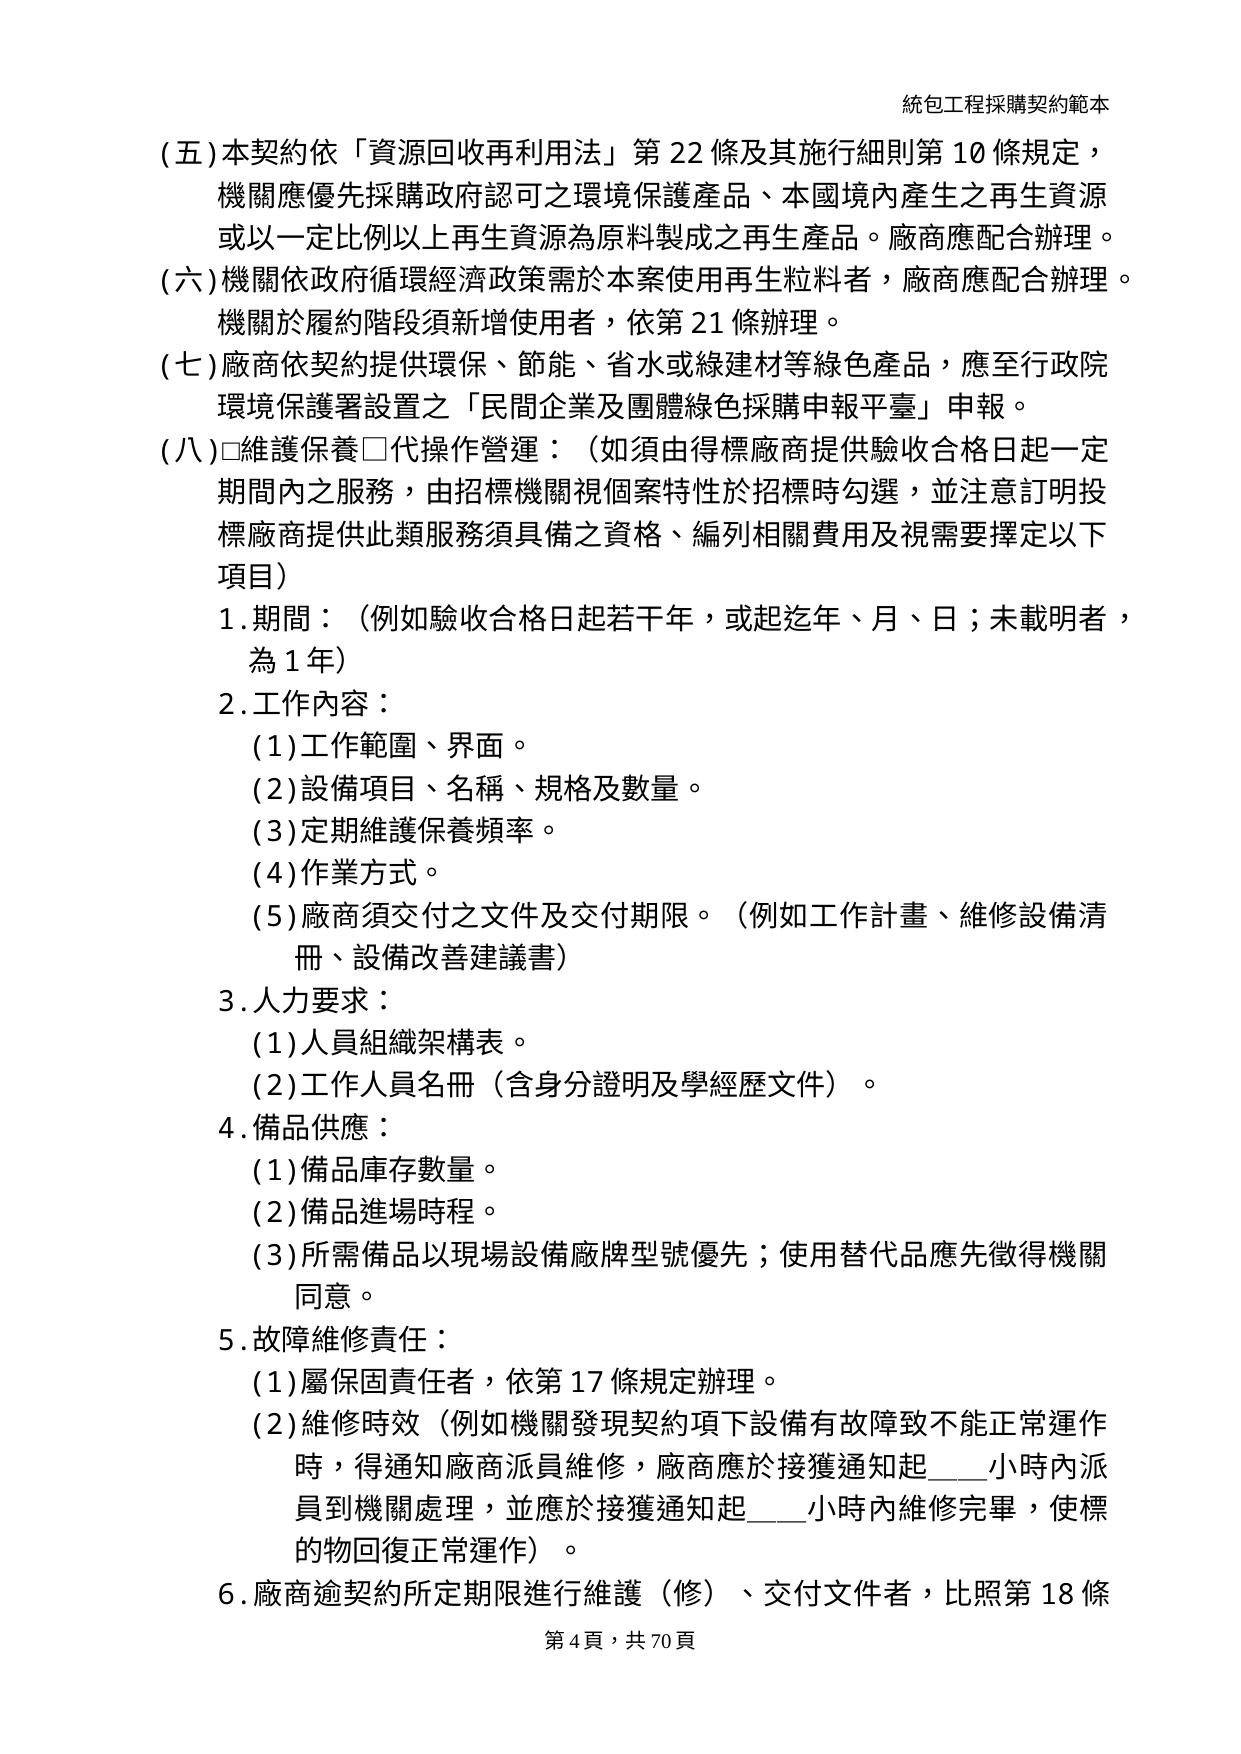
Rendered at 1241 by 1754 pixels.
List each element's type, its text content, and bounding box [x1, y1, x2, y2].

text (2)維修時效（例如機關發現契約項下設備有故障致不能正常運作時，得通知廠商派員維修，廠商應於接獲通知起＿＿小時內派員到機關處理，並應於接獲通知起＿＿小時內維修完畢，使標的物回復正常運作）。 [248, 1401, 1110, 1570]
text (5)廠商須交付之文件及交付期限。（例如工作計畫、維修設備清冊、設備改善建議書） [248, 892, 1110, 977]
text (1)備品庫存數量。 [248, 1147, 1110, 1189]
text (1)人員組織架構表。 [248, 1019, 1110, 1062]
text (4)作業方式。 [248, 850, 1110, 892]
text 4.備品供應： [217, 1104, 1110, 1147]
text 1.期間：（例如驗收合格日起若干年，或起迄年、月、日；未載明者，為1年） [217, 596, 1110, 680]
text (2)設備項目、名稱、規格及數量。 [248, 765, 1110, 808]
text (3)定期維護保養頻率。 [248, 808, 1110, 850]
text (3)所需備品以現場設備廠牌型號優先；使用替代品應先徵得機關同意。 [248, 1231, 1110, 1316]
text (五)本契約依「資源回收再利用法」第22條及其施行細則第10條規定，機關應優先採購政府認可之環境保護產品、本國境內產生之再生資源或以一定比例以上再生資源為原料製成之再生產品。廠商應配合辦理。 [156, 130, 1110, 257]
text (2)工作人員名冊（含身分證明及學經歷文件）。 [248, 1062, 1110, 1104]
text 3.人力要求： [217, 977, 1110, 1019]
text (2)備品進場時程。 [248, 1189, 1110, 1231]
text (八)□維護保養□代操作營運：（如須由得標廠商提供驗收合格日起一定期間內之服務，由招標機關視個案特性於招標時勾選，並注意訂明投標廠商提供此類服務須具備之資格、編列相關費用及視需要擇定以下項目） [156, 426, 1110, 596]
text (六)機關依政府循環經濟政策需於本案使用再生粒料者，廠商應配合辦理。機關於履約階段須新增使用者，依第21條辦理。 [156, 257, 1110, 342]
text 5.故障維修責任： [217, 1316, 1110, 1358]
text (1)屬保固責任者，依第17條規定辦理。 [248, 1358, 1110, 1401]
text 6.廠商逾契約所定期限進行維護（修）、交付文件者，比照第18條 [217, 1570, 1110, 1613]
text (1)工作範圍、界面。 [248, 723, 1110, 765]
text 2.工作內容： [217, 680, 1110, 723]
text (七)廠商依契約提供環保、節能、省水或綠建材等綠色產品，應至行政院環境保護署設置之「民間企業及團體綠色採購申報平臺」申報。 [156, 342, 1110, 426]
